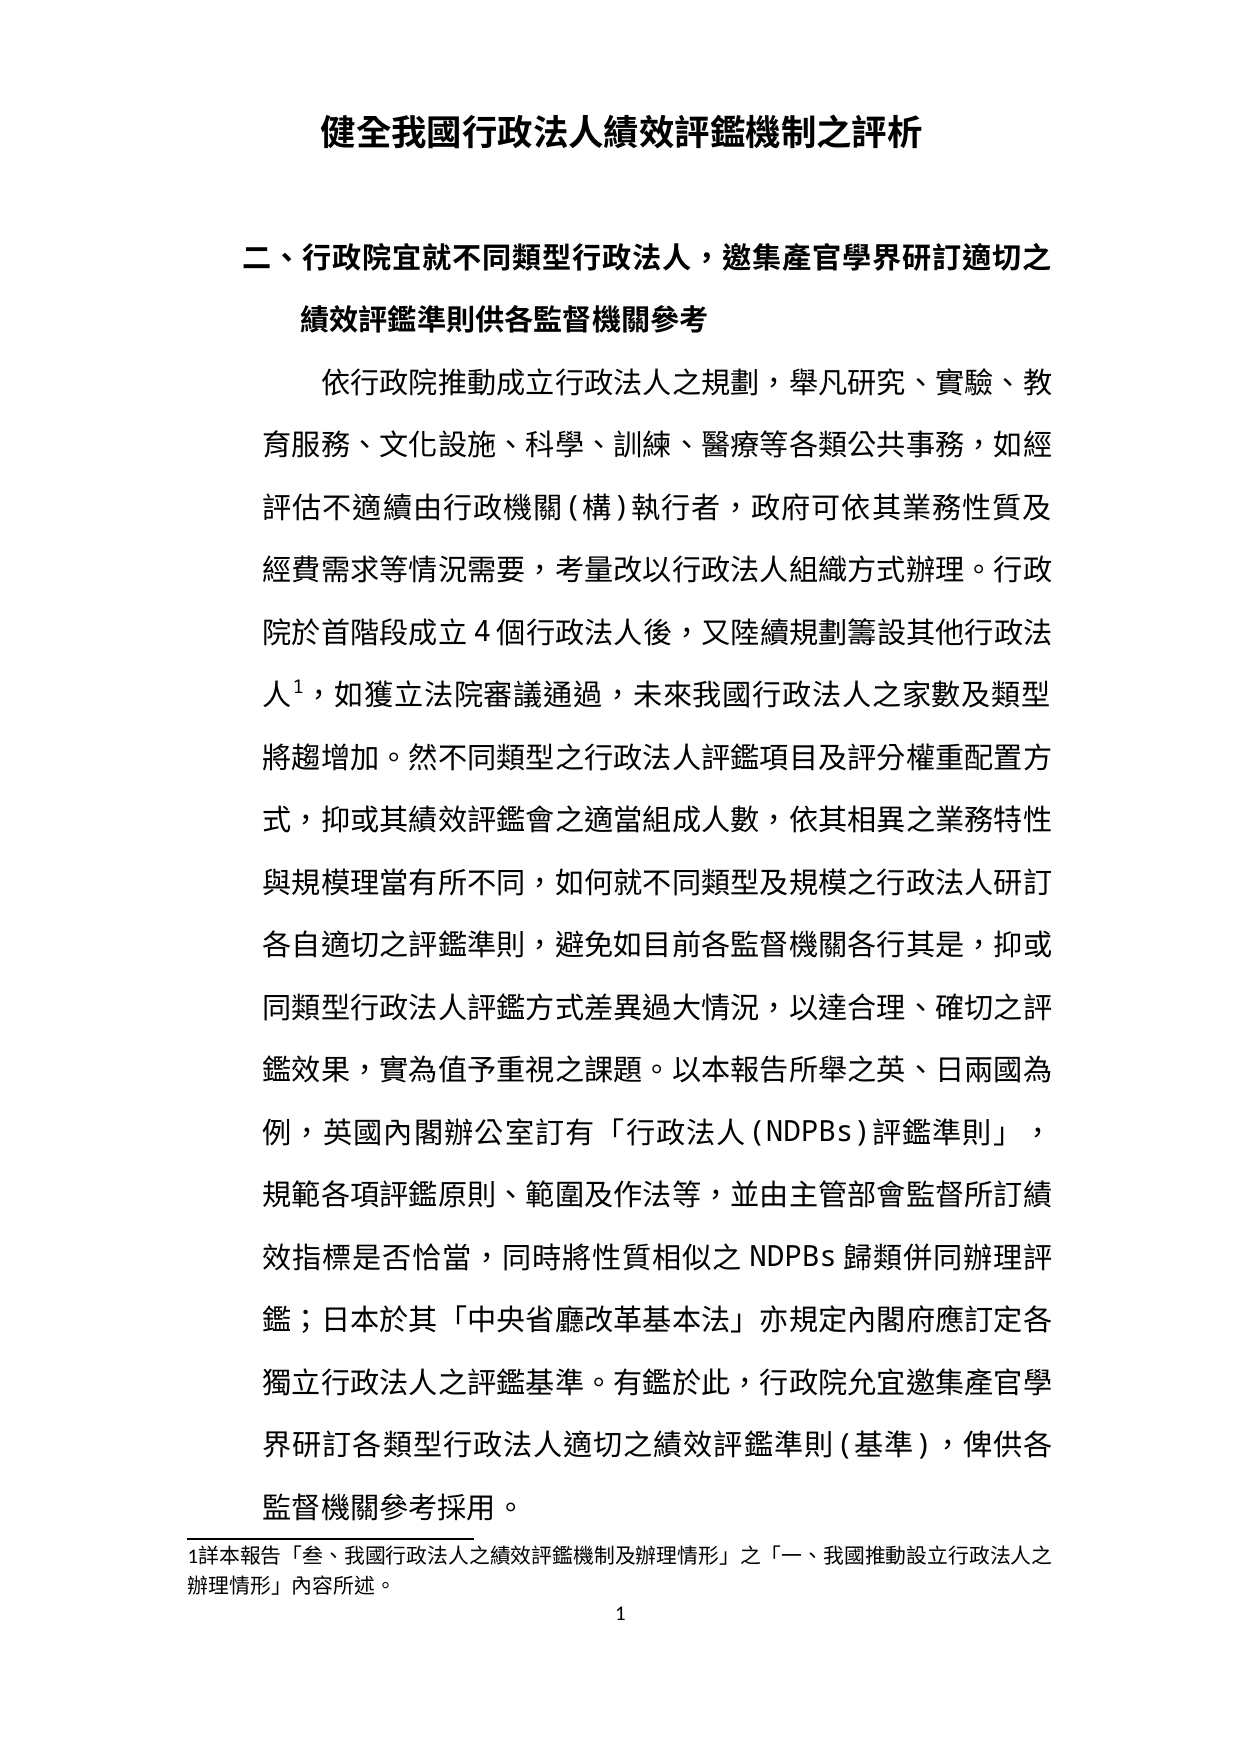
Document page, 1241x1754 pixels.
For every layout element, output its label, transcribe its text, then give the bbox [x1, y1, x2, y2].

text 二、行政院宜就不同類型行政法人，邀集產官學界研訂適切之績效評鑑準則供各監督機關參考 [243, 214, 1053, 339]
text 健全我國行政法人績效評鑑機制之評析 [184, 89, 1058, 151]
text 依行政院推動成立行政法人之規劃，舉凡研究、實驗、教育服務、文化設施、科學、訓練、醫療等各類公共事務，如經評估不適續由行政機關(構)執行者，政府可依其業務性質及經費需求等情況需要，考量改以行政法人組織方式辦理。行政院於首階段成立4個行政法人後，又陸續規劃籌設其他行政法人，如獲立法院審議通過，未來我國行政法人之家數及類型將趨增加。然不同類型之行政法人評鑑項目及評分權重配置方式，抑或其績效評鑑會之適當組成人數，依其相異之業務特性與規模理當有所不同，如何就不同類型及規模之行政法人研訂各自適切之評鑑準則，避免如目前各監督機關各行其是，抑或同類型行政法人評鑑方式差異過大情況，以達合理、確切之評鑑效果，實為值予重視之課題。以本報告所舉之英、日兩國為例，英國內閣辦公室訂有「行政法人(NDPBs)評鑑準則」，規範各項評鑑原則、範圍及作法等，並由主管部會監督所訂績效指標是否恰當，同時將性質相似之NDPBs歸類併同辦理評鑑；日本於其「中央省廳改革基本法」亦規定內閣府應訂定各獨立行政法人之評鑑基準。有鑑於此，行政院允宜邀集產官學界研訂各類型行政法人適切之績效評鑑準則(基準)，俾供各監督機關參考採用。 [262, 339, 1053, 1526]
text 詳本報告「叁、我國行政法人之績效評鑑機制及辦理情形」之「一、我國推動設立行政法人之辦理情形」內容所述。 [187, 1539, 1053, 1600]
